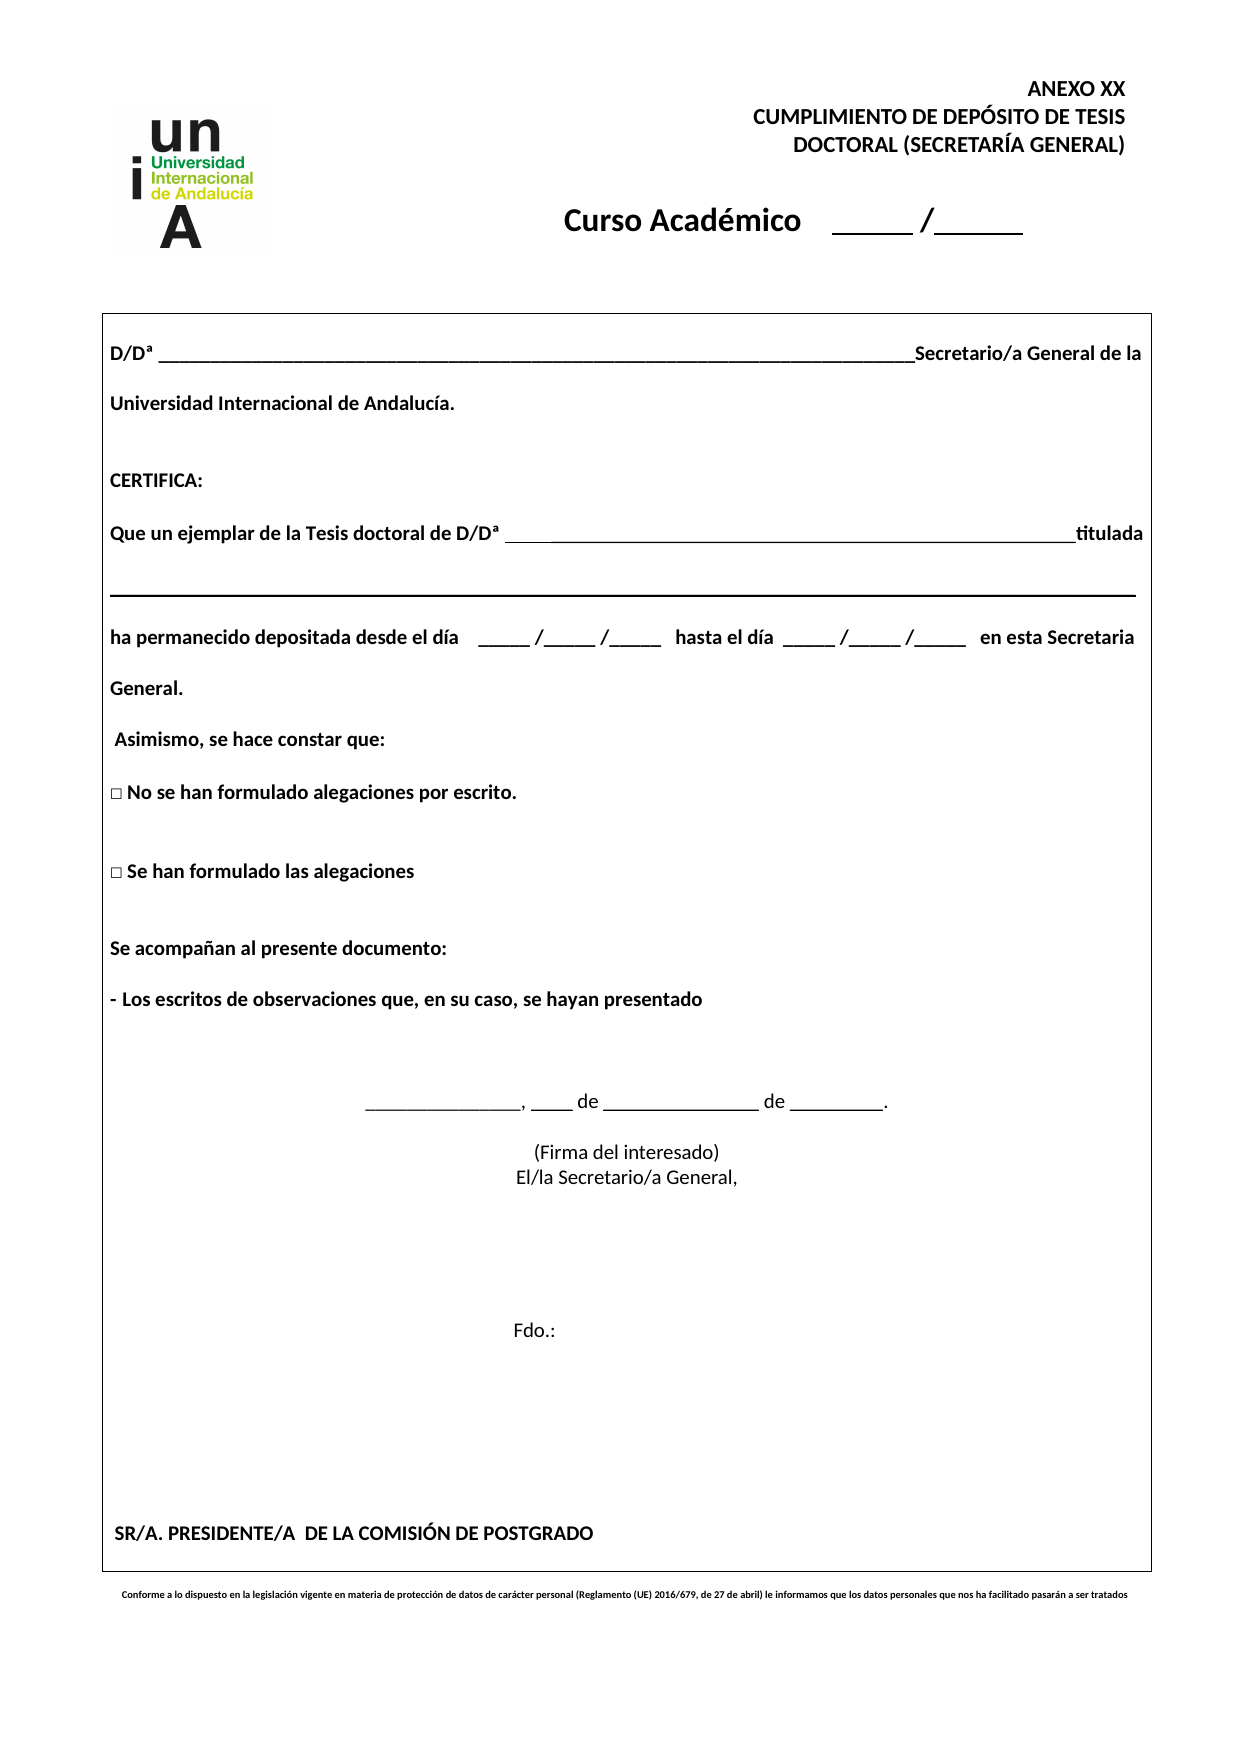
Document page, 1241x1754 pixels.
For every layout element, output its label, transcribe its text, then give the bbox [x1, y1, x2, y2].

table_header D/Dª _________________________________________________________________________Secretario/a General de la Universidad Internacional de Andalucía. CERTIFICA: Que un ejemplar de la Tesis doctoral de D/Dª ______________________________________________titulada __________________________________________________________________________________________ ha permanecido depositada desde el día ­_____ /_____ ­/_____ hasta el día _____ /_____ /_____ en esta Secretaria General. Asimismo, se hace constar que: ☐ No se han formulado alegaciones por escrito. ☐ Se han formulado las alegaciones Se acompañan al presente documento: - Los escritos de observaciones que, en su caso, se hayan presentado ­_______________, ____ de _______________ de _________. (Firma del interesado) El/la Secretario/a General, Fdo.: SR/A. PRESIDENTE/A DE LA COMISIÓN DE POSTGRADO [103, 314, 1151, 1571]
table_cell Conforme a lo dispuesto en la legislación vigente en materia de protección de datos de carácter personal (Reglamento (UE) 2016/679, de 27 de abril) le informamos que los datos personales que nos ha facilitado pasarán a ser tratados [103, 1572, 1151, 1606]
picture [115, 104, 268, 255]
